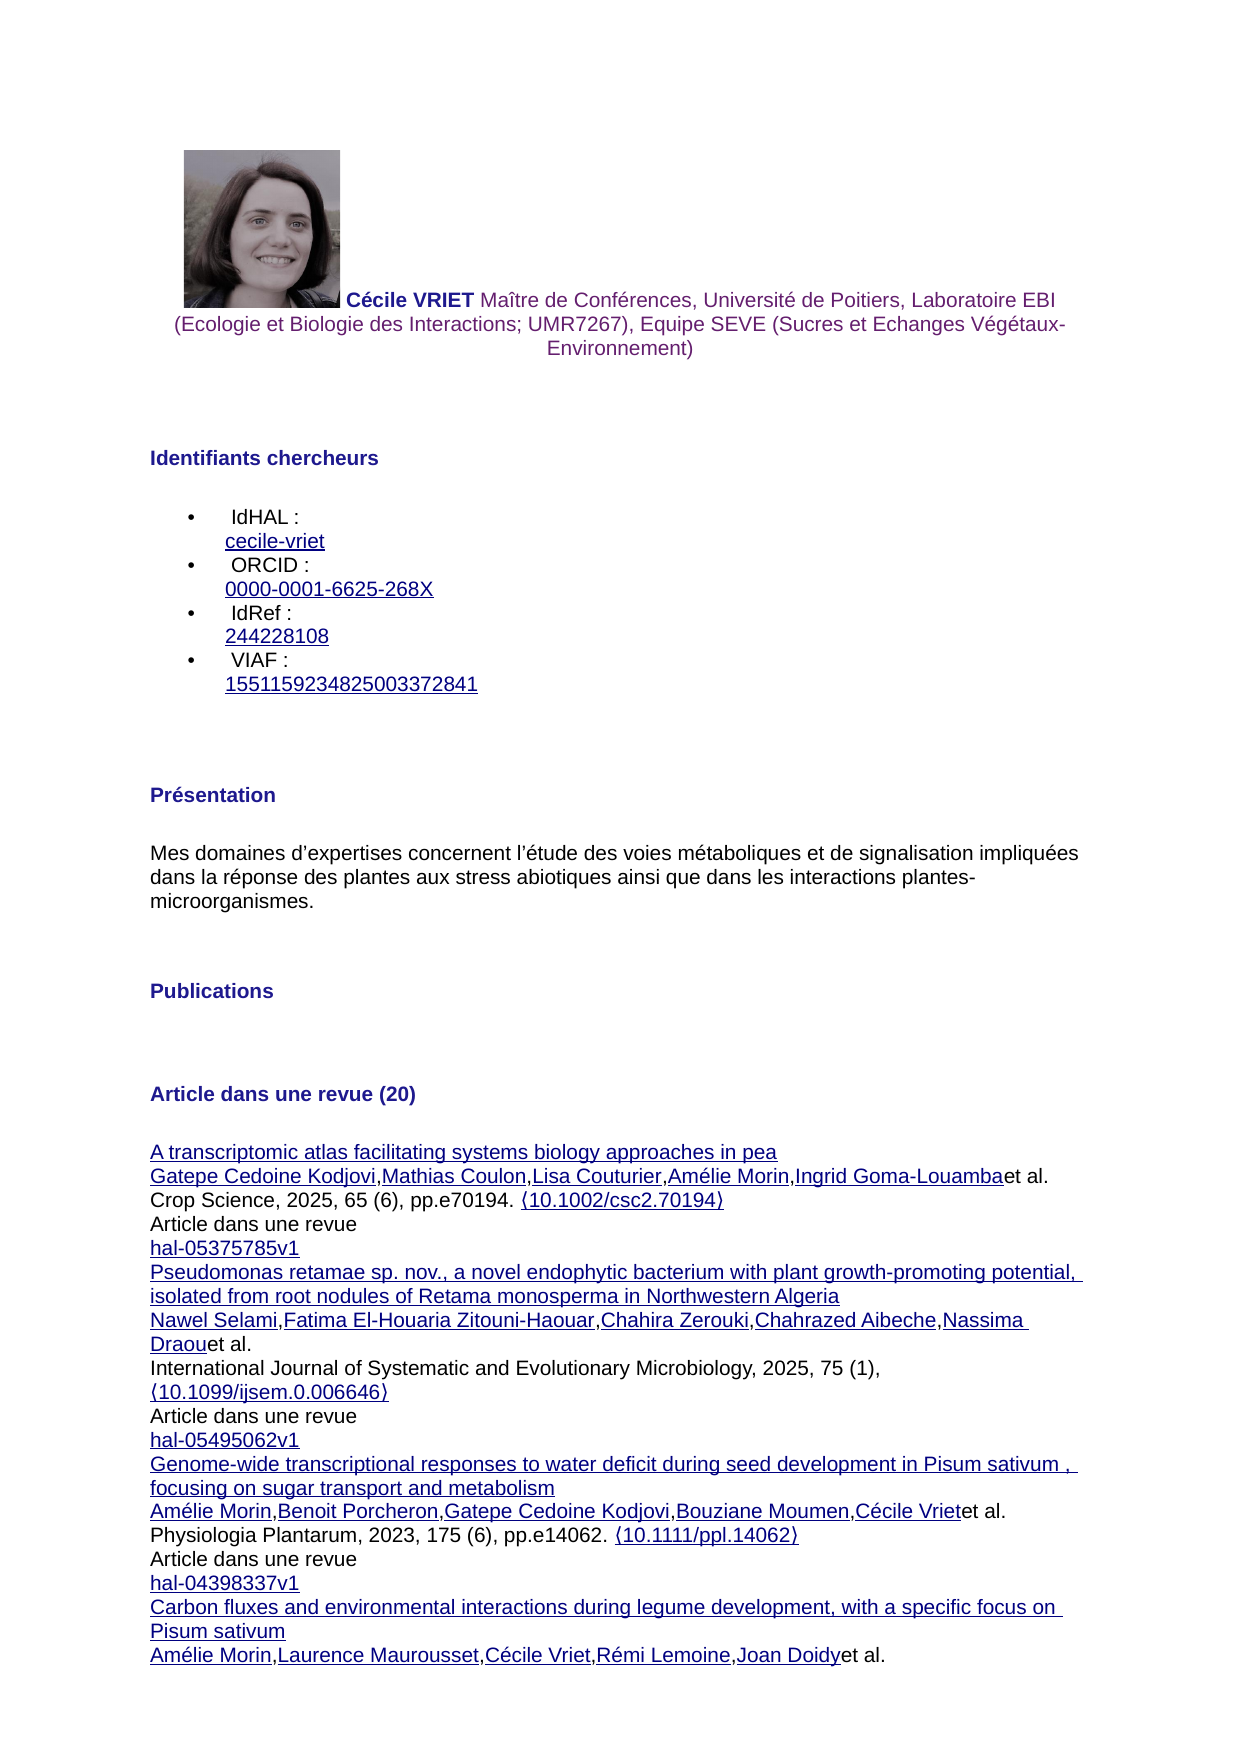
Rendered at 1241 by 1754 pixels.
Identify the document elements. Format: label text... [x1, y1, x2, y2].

text Mes domaines d’expertises concernent l’étude des voies métaboliques et de signalisation impliquées dans la réponse des plantes aux stress abiotiques ainsi que dans les interactions plantes-microorganismes. [150, 841, 1090, 913]
list 0000-0001-6625-268X [187, 576, 1090, 600]
list 244228108 [187, 624, 1090, 648]
list IdHAL : [187, 504, 1090, 528]
picture [183, 150, 340, 308]
table_cell Genome‐wide transcriptional responses to water deficit during seed development in Pisum sativum , focusing on sugar transport and metabolism Amélie Morin,Benoit Porcheron,Gatepe Cedoine Kodjovi,Bouziane Moumen,Cécile Vrietet al. Physiologia Plantarum, 2023, 175 (6), pp.e14062. ⟨10.1111/ppl.14062⟩ Article dans une revue hal-04398337v1 [150, 1451, 1090, 1595]
subtitle Publications [150, 978, 1090, 1002]
table_header A transcriptomic atlas facilitating systems biology approaches in pea Gatepe Cedoine Kodjovi,Mathias Coulon,Lisa Couturier,Amélie Morin,Ingrid Goma-Louambaet al. Crop Science, 2025, 65 (6), pp.e70194. ⟨10.1002/csc2.70194⟩ Article dans une revue hal-05375785v1 [150, 1140, 1090, 1260]
list IdRef : [187, 600, 1090, 624]
list VIAF : [187, 648, 1090, 672]
subtitle Article dans une revue (20) [150, 1082, 1090, 1106]
subtitle Identifiants chercheurs [150, 446, 1090, 470]
subtitle Présentation [150, 783, 1090, 807]
table_cell Carbon fluxes and environmental interactions during legume development, with a specific focus on Pisum sativum Amélie Morin,Laurence Maurousset,Cécile Vriet,Rémi Lemoine,Joan Doidyet al. [150, 1595, 1090, 1667]
subtitle Cécile VRIET Maître de Conférences, Université de Poitiers, Laboratoire EBI (Ecologie et Biologie des Interactions; UMR7267), Equipe SEVE (Sucres et Echanges Végétaux-Environnement) [150, 150, 1090, 360]
list cecile-vriet [187, 528, 1090, 552]
list 1551159234825003372841 [187, 672, 1090, 696]
table_cell Pseudomonas retamae sp. nov., a novel endophytic bacterium with plant growth-promoting potential, isolated from root nodules of Retama monosperma in Northwestern Algeria Nawel Selami,Fatima El-Houaria Zitouni-Haouar,Chahira Zerouki,Chahrazed Aibeche,Nassima Draouet al. International Journal of Systematic and Evolutionary Microbiology, 2025, 75 (1), ⟨10.1099/ijsem.0.006646⟩ Article dans une revue hal-05495062v1 [150, 1260, 1090, 1451]
list ORCID : [187, 552, 1090, 576]
